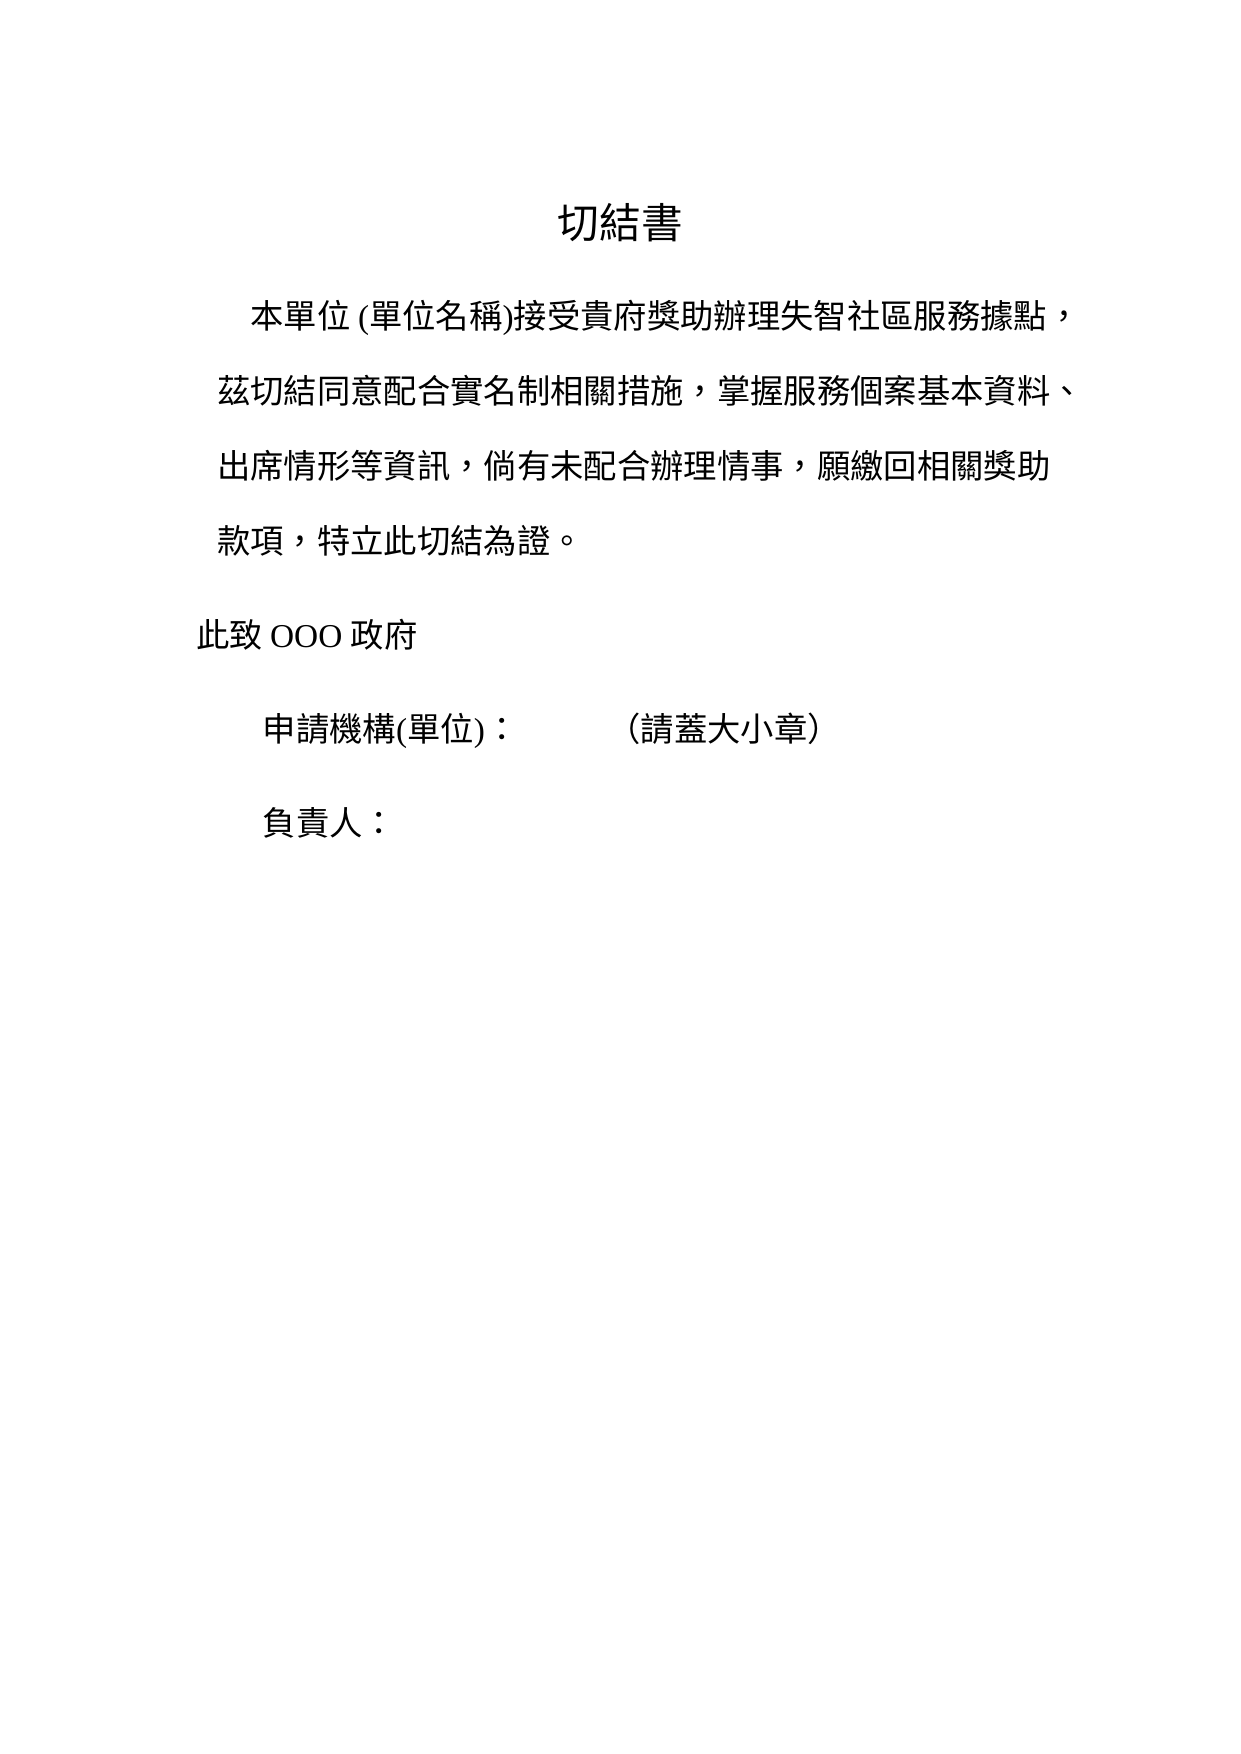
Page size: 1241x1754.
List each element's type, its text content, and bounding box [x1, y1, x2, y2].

text 此致 OOO 政府 [187, 596, 1053, 671]
text 負責人： [187, 783, 1053, 858]
text 本單位 (單位名稱)接受貴府獎助辦理失智社區服務據點，茲切結同意配合實名制相關措施，掌握服務個案基本資料、出席情形等資訊，倘有未配合辦理情事，願繳回相關獎助款項，特立此切結為證。 [217, 277, 1053, 577]
text 申請機構(單位)： （請蓋大小章） [187, 689, 1053, 764]
text 切結書 [187, 183, 1053, 258]
